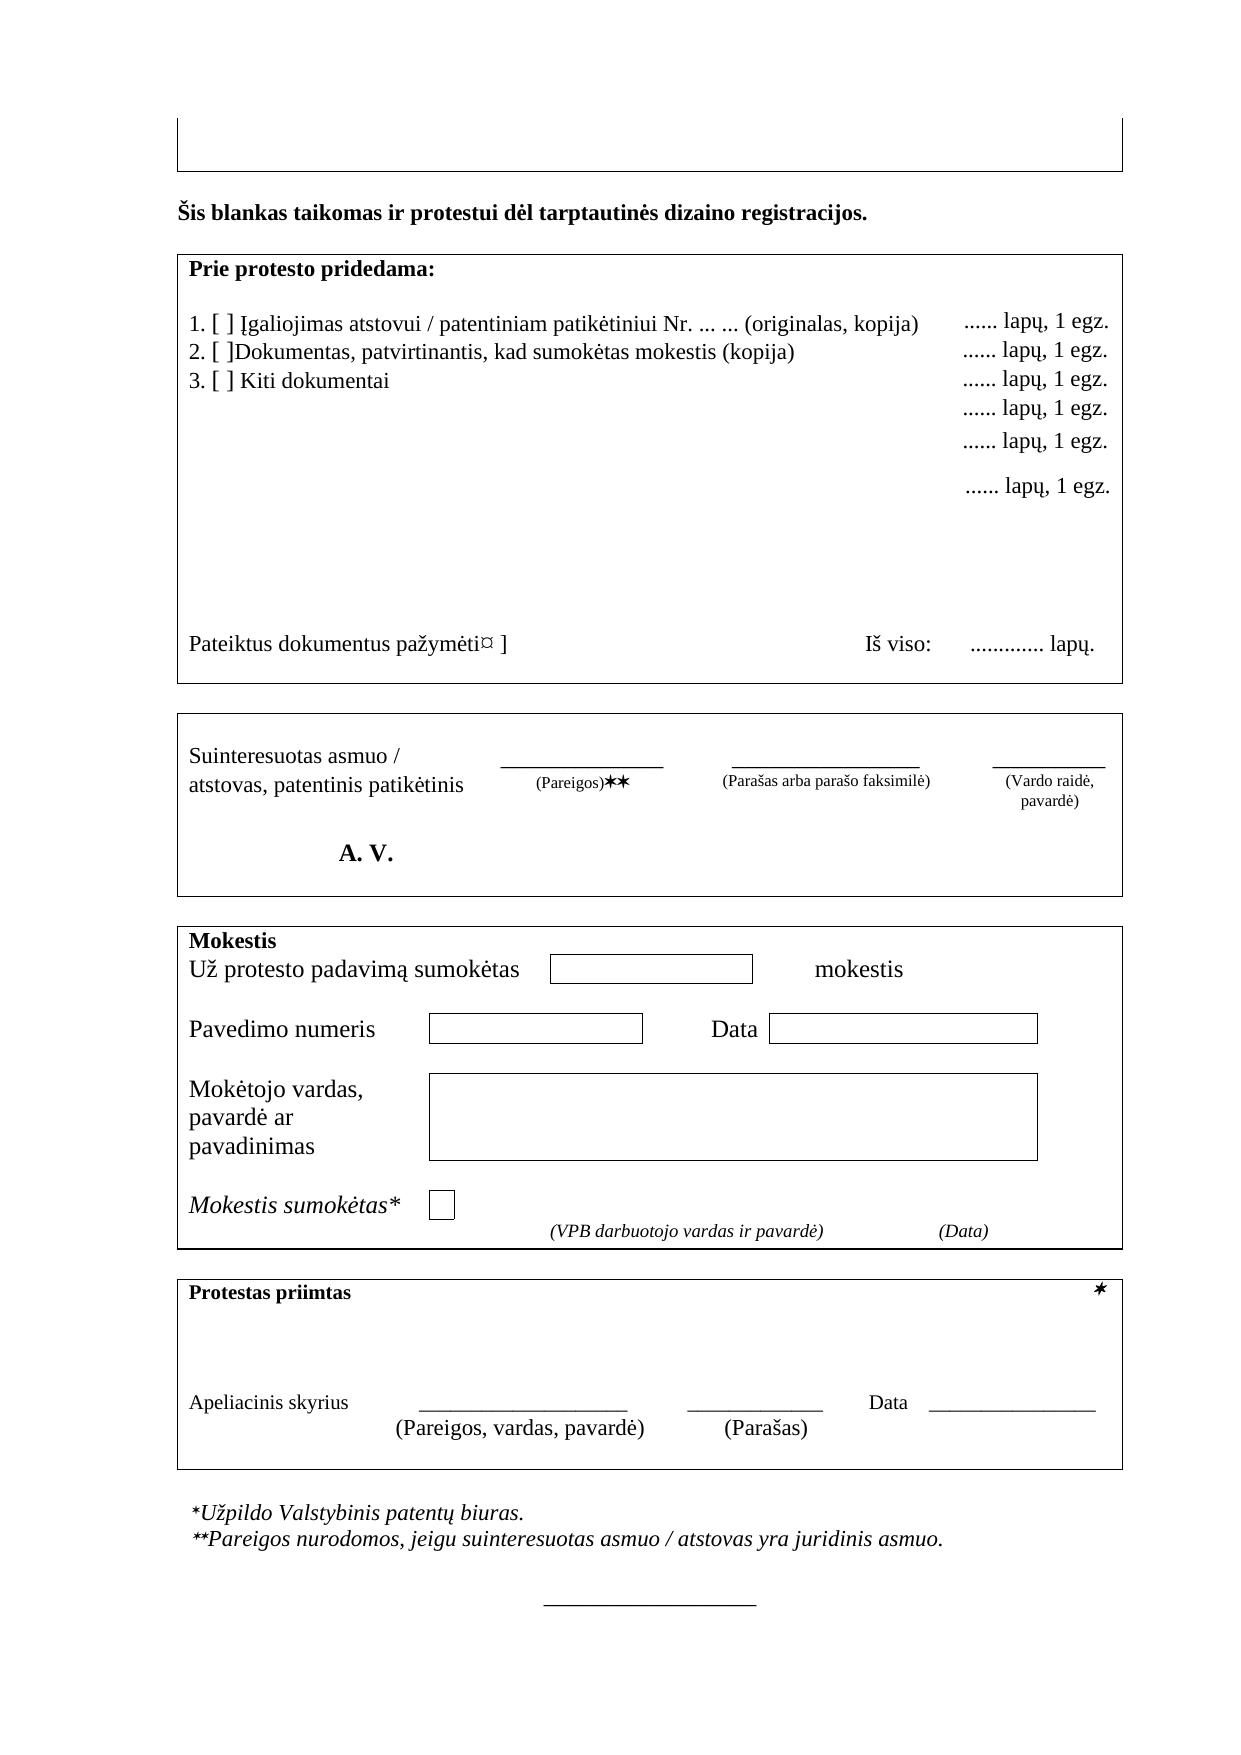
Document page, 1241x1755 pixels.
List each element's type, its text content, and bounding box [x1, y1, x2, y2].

table_cell [178, 604, 951, 630]
table_cell ............. lapų. [951, 630, 1122, 656]
table_cell _____________ [663, 1390, 838, 1414]
table_cell Mokestis sumokėtas* [178, 1190, 429, 1219]
table_cell [551, 955, 752, 983]
table_cell [455, 1190, 483, 1219]
table_cell (Parašas) [663, 1414, 838, 1440]
table_cell [178, 145, 1122, 171]
table_cell [951, 498, 1122, 525]
table_cell [178, 1414, 376, 1440]
table_cell (Data) [892, 1219, 1037, 1248]
table_header  [1076, 1280, 1122, 1304]
table_header Protestas priimtas [178, 1280, 1076, 1304]
table_header [178, 714, 1122, 742]
table_cell [430, 1074, 1037, 1160]
table_cell _______________ [676, 743, 976, 771]
table_cell Apeliacinis skyrius [178, 1390, 376, 1414]
table_cell [178, 394, 951, 427]
table_cell [376, 1440, 1122, 1469]
table_cell [937, 954, 1122, 983]
table_cell [178, 118, 1122, 144]
table_cell [430, 1191, 454, 1219]
table_cell [1038, 1013, 1122, 1043]
table_cell ____________________ [376, 1390, 663, 1414]
table_cell [178, 810, 1122, 838]
table_cell [1037, 1190, 1122, 1219]
table_cell [430, 1161, 454, 1190]
table_cell ...... lapų, 1 egz. [951, 394, 1122, 427]
table_cell Iš viso: [838, 630, 951, 656]
table_cell [454, 1219, 483, 1248]
table_cell [454, 1161, 483, 1190]
table_cell [178, 1361, 1122, 1390]
table_cell ...... lapų, 1 egz. [951, 427, 1122, 472]
table_cell [1038, 1073, 1122, 1160]
table_cell _________ [976, 743, 1122, 771]
table_cell [892, 1190, 1037, 1219]
table_cell [178, 656, 1122, 683]
table_cell [178, 578, 951, 604]
table_cell [838, 1414, 1122, 1440]
table_cell _____________ [488, 743, 676, 771]
table_cell Mokėtojo vardas, pavardė ar pavadinimas [178, 1073, 429, 1160]
table_header Mokestis [178, 927, 1122, 953]
table_cell [430, 1044, 642, 1073]
table_cell [484, 1161, 892, 1190]
table_cell [178, 1333, 1122, 1361]
table_cell 2. [ ][] Dokumentas, patvirtinantis, kad sumokėtas mokestis (kopija) [178, 336, 951, 365]
table_cell [951, 604, 1122, 630]
table_cell (Pareigos) [488, 771, 676, 809]
table_cell (Vardo raidė, pavardė) [976, 771, 1122, 809]
text _________________ [177, 1580, 1122, 1609]
table_cell [178, 1304, 1122, 1332]
table_cell (VPB darbuotojo vardas ir pavardė) [484, 1219, 892, 1248]
table_cell [178, 1440, 376, 1469]
table_cell [178, 427, 951, 472]
table_cell Pateiktus dokumentus pažymėti [x] [178, 630, 838, 656]
table_cell ...... lapų, 1 egz. [951, 472, 1122, 498]
table_cell Pavedimo numeris [178, 1013, 429, 1043]
table_cell atstovas, patentinis patikėtinis [178, 771, 488, 809]
table_cell [430, 1014, 642, 1043]
table_cell ...... lapų, 1 egz. [951, 308, 1122, 336]
table_cell (Pareigos, vardas, pavardė) [376, 1414, 663, 1440]
table_cell [951, 525, 1122, 551]
table_cell 3. [ ][] Kiti dokumentai [178, 365, 951, 394]
table_cell [178, 525, 951, 551]
table_cell [178, 983, 1122, 1013]
table_cell [769, 1044, 1037, 1073]
table_cell [178, 498, 951, 525]
table_cell 1. [ ][] Įgaliojimas atstovui / patentiniam patikėtiniui Nr. ... ... (originalas, kopija) [178, 308, 951, 336]
table_cell [178, 472, 951, 498]
table_cell [178, 1160, 429, 1190]
text Užpildo Valstybinis patentų biuras. [192, 1499, 1122, 1525]
table_cell [178, 1219, 429, 1248]
table_cell [642, 1043, 769, 1073]
table_cell [951, 551, 1122, 577]
table_cell [892, 1161, 1037, 1190]
table_cell Suinteresuotas asmuo / [178, 743, 488, 771]
table_cell [430, 1220, 454, 1248]
table_cell Data ________________ [838, 1390, 1122, 1414]
table_cell Už protesto padavimą sumokėtas [178, 954, 550, 983]
table_cell [1037, 1219, 1122, 1248]
table_cell [770, 1014, 1037, 1043]
table_cell Data [643, 1013, 769, 1043]
table_header Prie protesto pridedama: [178, 255, 1122, 308]
table_cell [1037, 1043, 1122, 1073]
table_cell [951, 578, 1122, 604]
table_cell [178, 551, 951, 577]
text Pareigos nurodomos, jeigu suinteresuotas asmuo / atstovas yra juridinis asmuo. [192, 1525, 1122, 1552]
table_cell [753, 954, 781, 983]
table_cell mokestis [781, 954, 937, 983]
table_cell [178, 1043, 429, 1073]
table_cell [1037, 1160, 1122, 1190]
table_cell [178, 867, 1122, 896]
table_cell A. V. [178, 838, 1122, 867]
table_cell [484, 1190, 892, 1219]
table_cell ...... lapų, 1 egz. [951, 365, 1122, 394]
text Šis blankas taikomas ir protestui dėl tarptautinės dizaino registracijos. [177, 199, 1122, 225]
table_cell (Parašas arba parašo faksimilė) [676, 771, 976, 809]
table_cell ...... lapų, 1 egz. [951, 336, 1122, 365]
